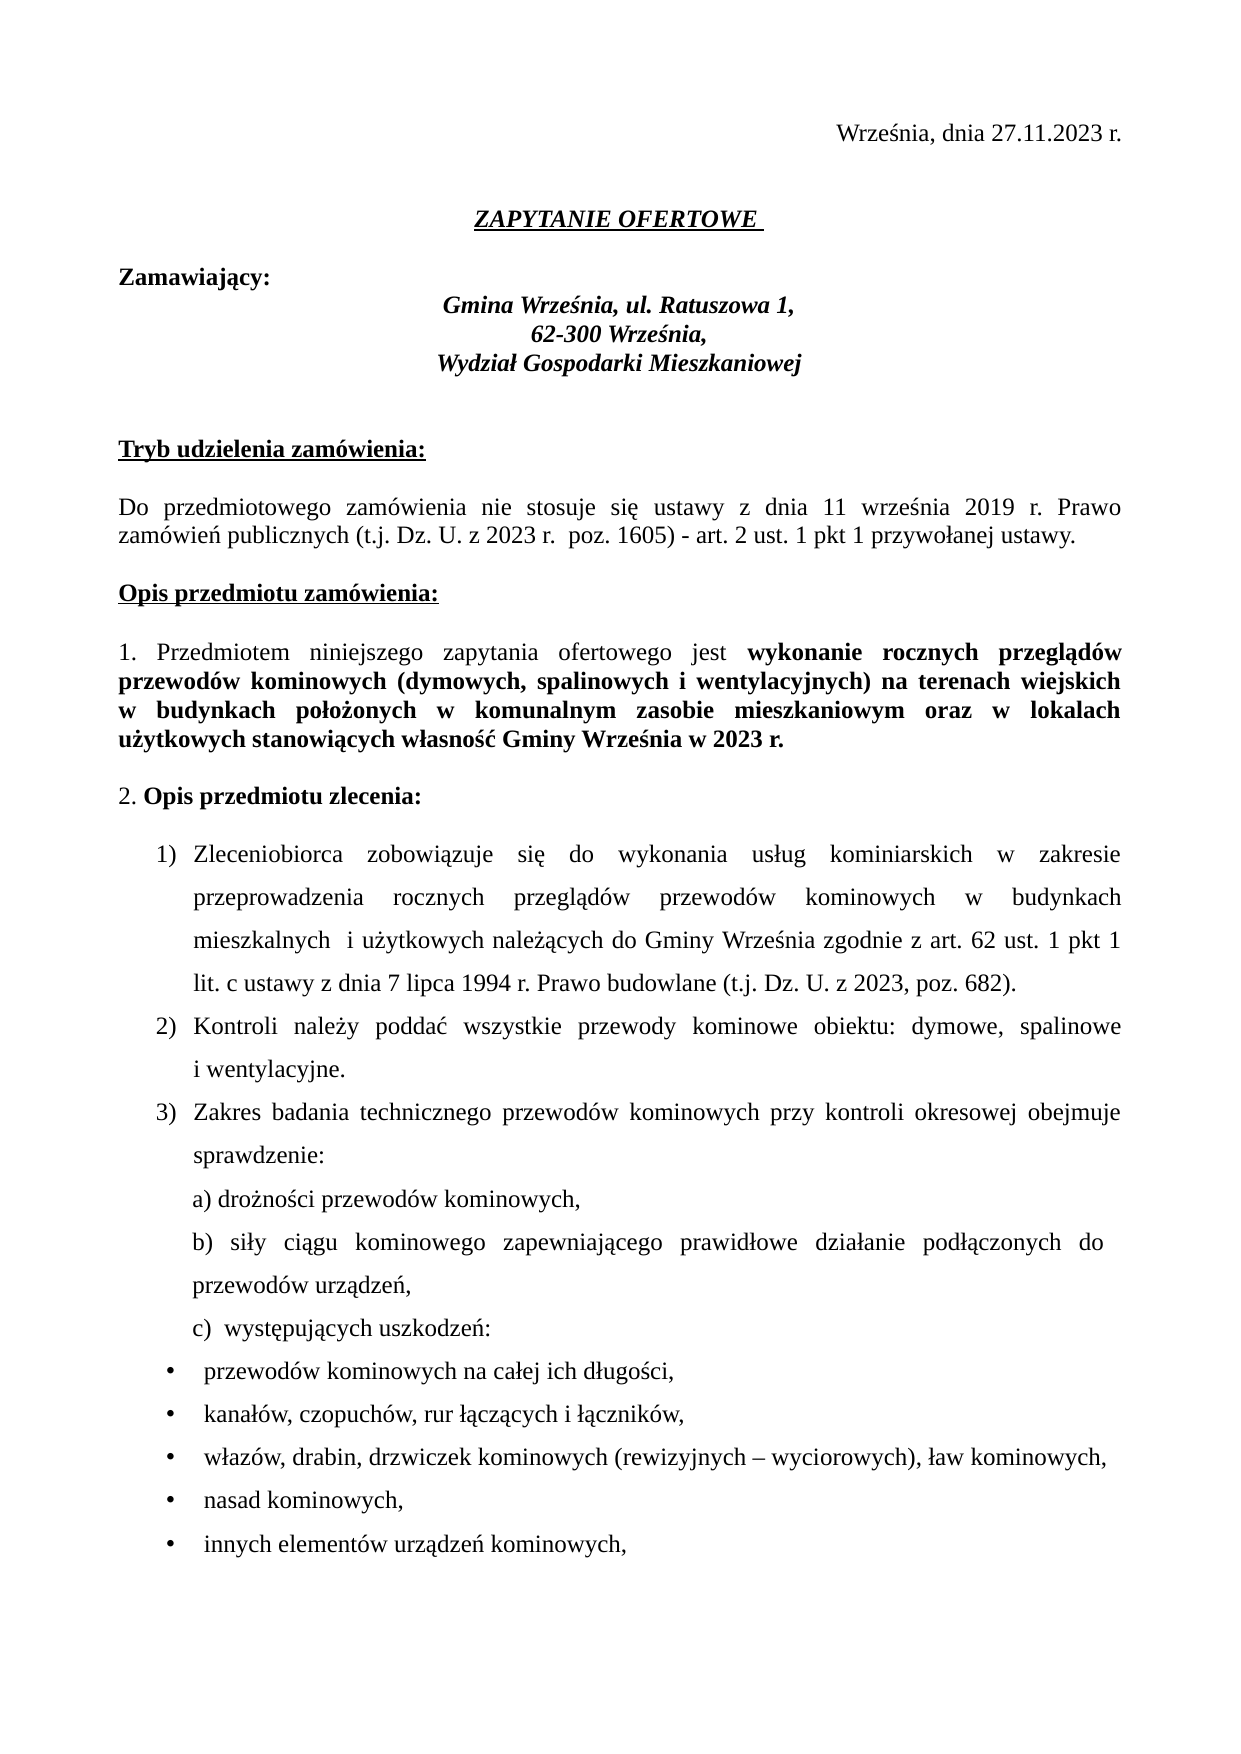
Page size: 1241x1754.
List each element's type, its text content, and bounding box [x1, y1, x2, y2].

text 62-300 Września, [118, 319, 1122, 348]
text Wydział Gospodarki Mieszkaniowej [118, 348, 1122, 377]
text Zamawiający: [118, 262, 1122, 291]
text Tryb udzielenia zamówienia: [118, 434, 1122, 463]
text 1. Przedmiotem niniejszego zapytania ofertowego jest wykonanie rocznych przeglądów przewodów kominowych (dymowych, spalinowych i wentylacyjnych) na terenach wiejskich w budynkach położonych w komunalnym zasobie mieszkaniowym oraz w lokalach użytkowych stanowiących własność Gminy Września w 2023 r. [118, 637, 1122, 752]
text 2. Opis przedmiotu zlecenia: [118, 781, 1122, 810]
text Do przedmiotowego zamówienia nie stosuje się ustawy z dnia 11 września 2019 r. Prawo zamówień publicznych (t.j. Dz. U. z 2023 r. poz. 1605) - art. 2 ust. 1 pkt 1 przywołanej ustawy. [118, 492, 1122, 549]
list innych elementów urządzeń kominowych, [166, 1529, 1122, 1557]
text Gmina Września, ul. Ratuszowa 1, [118, 291, 1122, 319]
text c) występujących uszkodzeń: [118, 1313, 1122, 1342]
list nasad kominowych, [166, 1486, 1122, 1514]
list Zakres badania technicznego przewodów kominowych przy kontroli okresowej obejmuje sprawdzenie: [156, 1097, 1122, 1169]
list Kontroli należy poddać wszystkie przewody kominowe obiektu: dymowe, spalinowe i wentylacyjne. [156, 1011, 1122, 1083]
text b) siły ciągu kominowego zapewniającego prawidłowe działanie podłączonych do przewodów urządzeń, [118, 1227, 1122, 1299]
list Zleceniobiorca zobowiązuje się do wykonania usług kominiarskich w zakresie przeprowadzenia rocznych przeglądów przewodów kominowych w budynkach mieszkalnych i użytkowych należących do Gminy Września zgodnie z art. 62 ust. 1 pkt 1 lit. c ustawy z dnia 7 lipca 1994 r. Prawo budowlane (t.j. Dz. U. z 2023, poz. 682). [156, 839, 1122, 997]
text ZAPYTANIE OFERTOWE [118, 204, 1122, 233]
list kanałów, czopuchów, rur łączących i łączników, [166, 1399, 1122, 1428]
text Września, dnia 27.11.2023 r. [118, 118, 1122, 147]
text a) drożności przewodów kominowych, [118, 1184, 1122, 1212]
text Opis przedmiotu zamówienia: [118, 578, 1122, 607]
list włazów, drabin, drzwiczek kominowych (rewizyjnych – wyciorowych), ław kominowych, [166, 1442, 1122, 1471]
list przewodów kominowych na całej ich długości, [166, 1356, 1122, 1385]
